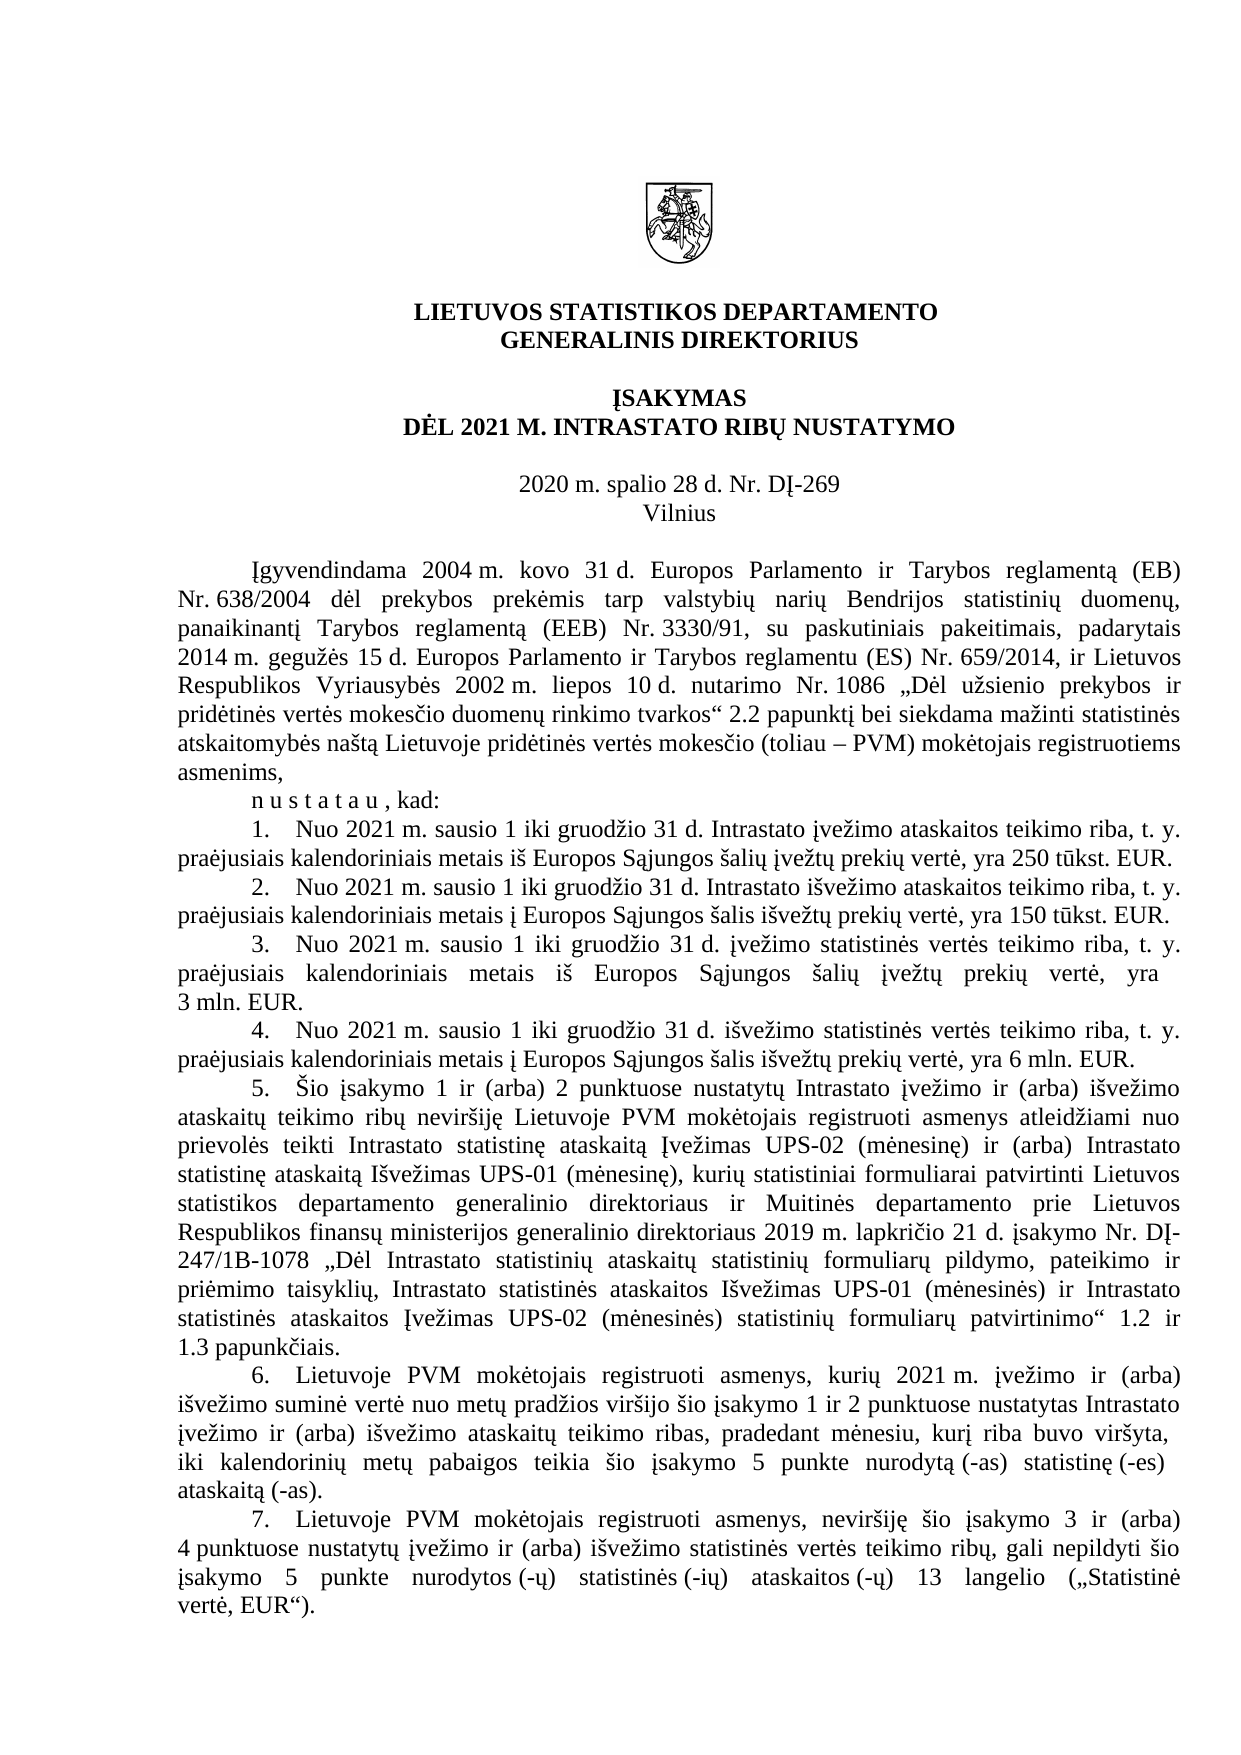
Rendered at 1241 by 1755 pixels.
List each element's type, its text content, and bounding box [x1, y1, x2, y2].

text LIETUVOS STATISTIKOS DEPARTAMENTO [177, 297, 1181, 325]
text DĖL 2021 M. INTRASTATO RIBŲ NUSTATYMO [177, 412, 1181, 440]
text 3. Nuo 2021 m. sausio 1 iki gruodžio 31 d. įvežimo statistinės vertės teikimo riba, t. y. praėjusiais kalendoriniais metais iš Europos Sąjungos šalių įvežtų prekių vertė, yra 3 mln. EUR. [177, 929, 1181, 1015]
text Įgyvendindama 2004 m. kovo 31 d. Europos Parlamento ir Tarybos reglamentą (EB) Nr. 638/2004 dėl prekybos prekėmis tarp valstybių narių Bendrijos statistinių duomenų, panaikinantį Tarybos reglamentą (EEB) Nr. 3330/91, su paskutiniais pakeitimais, padarytais 2014 m. gegužės 15 d. Europos Parlamento ir Tarybos reglamentu (ES) Nr. 659/2014, ir Lietuvos Respublikos Vyriausybės 2002 m. liepos 10 d. nutarimo Nr. 1086 „Dėl užsienio prekybos ir pridėtinės vertės mokesčio duomenų rinkimo tvarkos“ 2.2 papunktį bei siekdama mažinti statistinės atskaitomybės naštą Lietuvoje pridėtinės vertės mokesčio (toliau – PVM) mokėtojais registruotiems asmenims, [177, 555, 1181, 785]
text 1. Nuo 2021 m. sausio 1 iki gruodžio 31 d. Intrastato įvežimo ataskaitos teikimo riba, t. y. praėjusiais kalendoriniais metais iš Europos Sąjungos šalių įvežtų prekių vertė, yra 250 tūkst. EUR. [177, 814, 1181, 872]
text GENERALINIS DIREKTORIUS [177, 325, 1181, 354]
text 4. Nuo 2021 m. sausio 1 iki gruodžio 31 d. išvežimo statistinės vertės teikimo riba, t. y. praėjusiais kalendoriniais metais į Europos Sąjungos šalis išvežtų prekių vertė, yra 6 mln. EUR. [177, 1015, 1181, 1073]
text 7. Lietuvoje PVM mokėtojais registruoti asmenys, neviršiję šio įsakymo 3 ir (arba) 4 punktuose nustatytų įvežimo ir (arba) išvežimo statistinės vertės teikimo ribų, gali nepildyti šio įsakymo 5 punkte nurodytos (-ų) statistinės (-ių) ataskaitos (-ų) 13 langelio („Statistinė vertė, EUR“). [177, 1504, 1181, 1619]
text ĮSAKYMAS [177, 383, 1181, 412]
text 6. Lietuvoje PVM mokėtojais registruoti asmenys, kurių 2021 m. įvežimo ir (arba) išvežimo suminė vertė nuo metų pradžios viršijo šio įsakymo 1 ir 2 punktuose nustatytas Intrastato įvežimo ir (arba) išvežimo ataskaitų teikimo ribas, pradedant mėnesiu, kurį riba buvo viršyta, iki kalendorinių metų pabaigos teikia šio įsakymo 5 punkte nurodytą (-as) statistinę (-es) ataskaitą (-as). [177, 1360, 1181, 1504]
text 5. Šio įsakymo 1 ir (arba) 2 punktuose nustatytų Intrastato įvežimo ir (arba) išvežimo ataskaitų teikimo ribų neviršiję Lietuvoje PVM mokėtojais registruoti asmenys atleidžiami nuo prievolės teikti Intrastato statistinę ataskaitą Įvežimas UPS-02 (mėnesinę) ir (arba) Intrastato statistinę ataskaitą Išvežimas UPS-01 (mėnesinę), kurių statistiniai formuliarai patvirtinti Lietuvos statistikos departamento generalinio direktoriaus ir Muitinės departamento prie Lietuvos Respublikos finansų ministerijos generalinio direktoriaus 2019 m. lapkričio 21 d. įsakymo Nr. DĮ-247/1B-1078 „Dėl Intrastato statistinių ataskaitų statistinių formuliarų pildymo, pateikimo ir priėmimo taisyklių, Intrastato statistinės ataskaitos Išvežimas UPS-01 (mėnesinės) ir Intrastato statistinės ataskaitos Įvežimas UPS-02 (mėnesinės) statistinių formuliarų patvirtinimo“ 1.2 ir 1.3 papunkčiais. [177, 1073, 1181, 1360]
text 2. Nuo 2021 m. sausio 1 iki gruodžio 31 d. Intrastato išvežimo ataskaitos teikimo riba, t. y. praėjusiais kalendoriniais metais į Europos Sąjungos šalis išvežtų prekių vertė, yra 150 tūkst. EUR. [177, 872, 1181, 929]
text Vilnius [177, 498, 1181, 527]
text 2020 m. spalio 28 d. Nr. DĮ-269 [177, 469, 1181, 498]
text nustatau, kad: [177, 785, 1181, 814]
